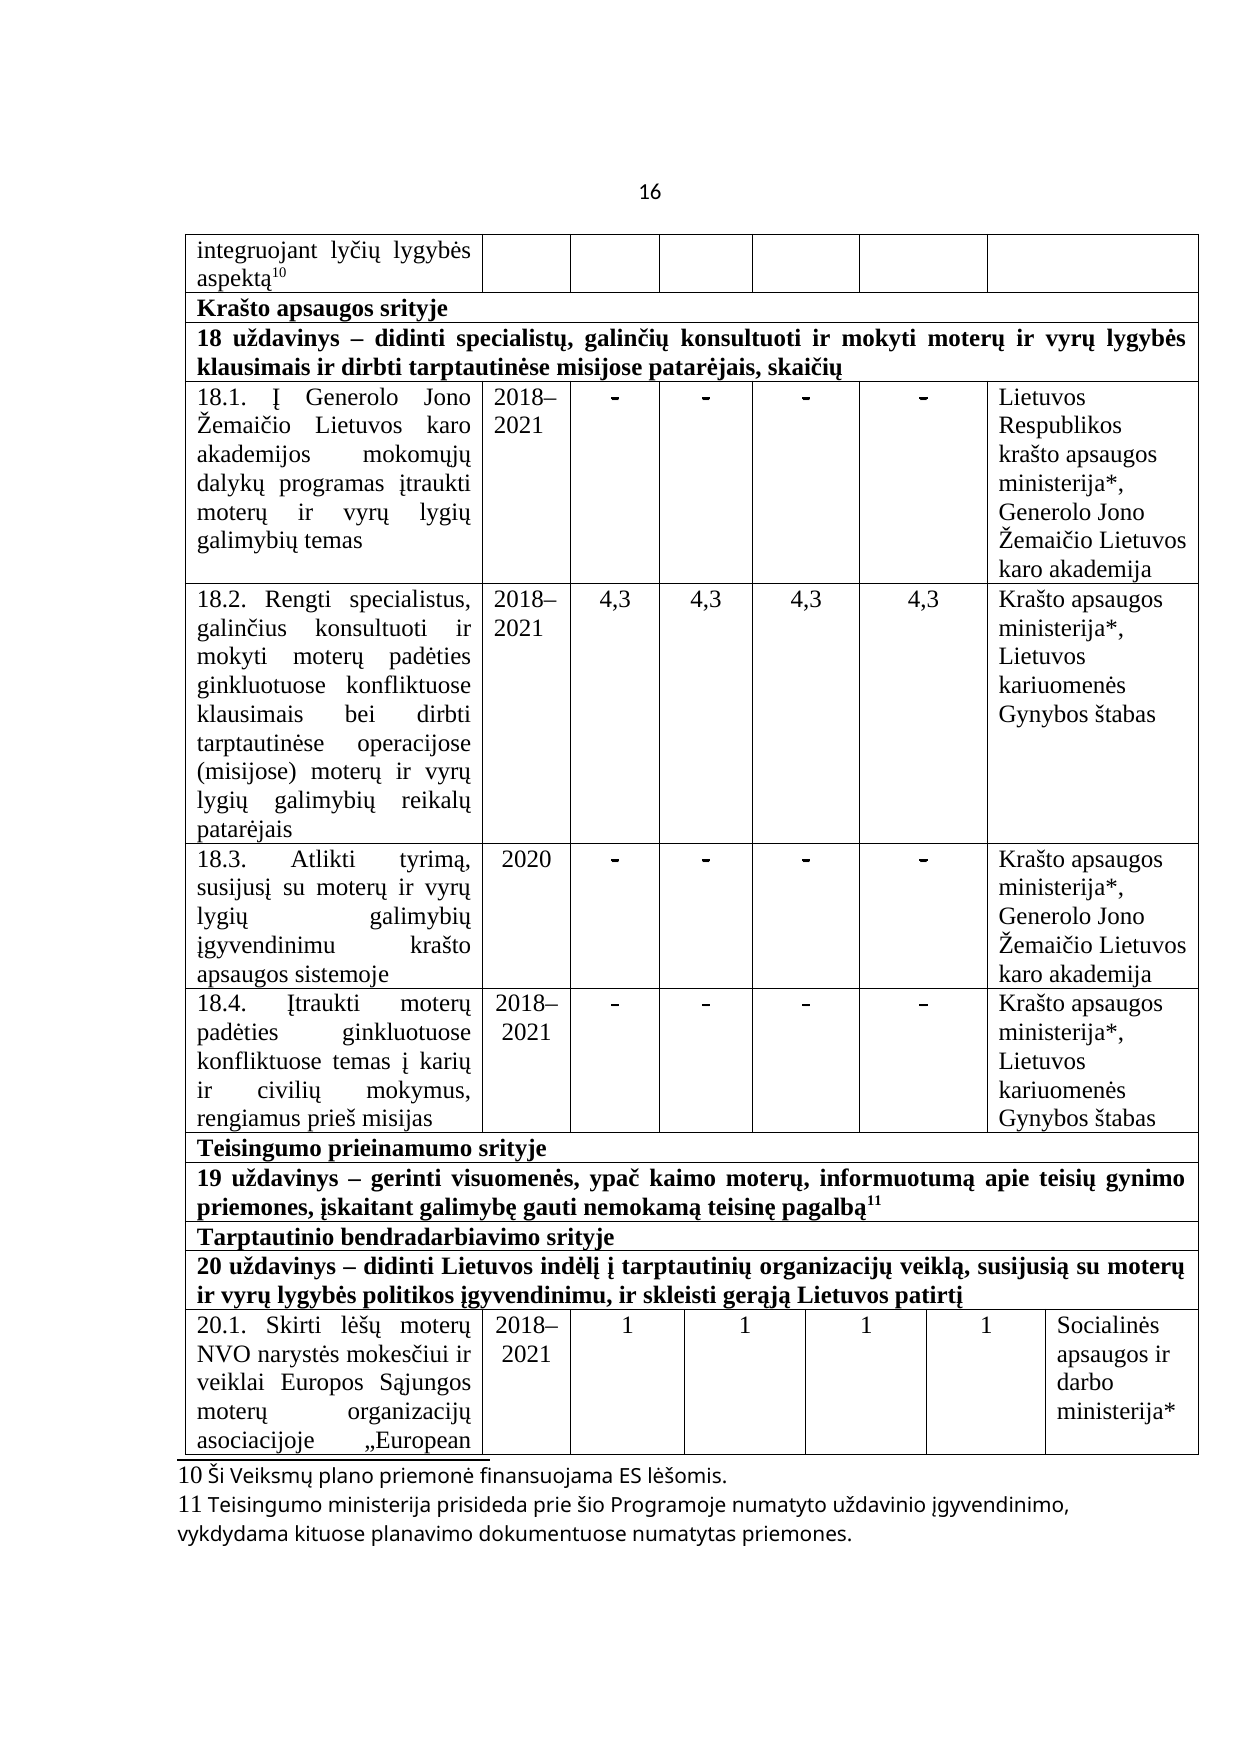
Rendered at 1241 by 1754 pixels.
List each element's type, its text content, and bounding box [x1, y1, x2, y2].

table_cell [571, 235, 659, 292]
table_cell Krašto apsaugos ministerija*, Generolo Jono Žemaičio Lietuvos karo akademija [988, 844, 1198, 987]
table_cell [1199, 1132, 1207, 1162]
table_cell - [660, 382, 752, 583]
table_cell Krašto apsaugos ministerija*, Lietuvos kariuomenės Gynybos štabas [988, 584, 1198, 843]
table_cell [1199, 1162, 1207, 1221]
table_cell 1 [927, 1310, 1045, 1454]
table_cell - [860, 382, 987, 583]
table_cell [1199, 988, 1207, 1132]
table_cell [1199, 292, 1207, 322]
table_cell 19 uždavinys – gerinti visuomenės, ypač kaimo moterų, informuotumą apie teisių gynimo priemones, įskaitant galimybę gauti nemokamą teisinę pagalbą [186, 1163, 1198, 1221]
table_cell 1 [571, 1310, 684, 1454]
table_cell Tarptautinio bendradarbiavimo srityje [186, 1222, 1198, 1250]
table_cell 4,3 [571, 584, 659, 843]
table_cell [1199, 1221, 1207, 1250]
table_cell 18.2. Rengti specialistus, galinčius konsultuoti ir mokyti moterų padėties ginkluotuose konfliktuose klausimais bei dirbti tarptautinėse operacijose (misijose) moterų ir vyrų lygių galimybių reikalų patarėjais [186, 584, 482, 843]
table_cell integruojant lyčių lygybės aspektą [186, 235, 482, 292]
table_cell 20.1. Skirti lėšų moterų NVO narystės mokesčiui ir veiklai Europos Sąjungos moterų organizacijų asociacijoje „European [186, 1310, 482, 1454]
table_cell [483, 235, 570, 292]
table_cell 1 [806, 1310, 926, 1454]
table_cell [1199, 322, 1207, 381]
table_cell 1 [685, 1310, 805, 1454]
table_cell 2018–2021 [483, 584, 570, 843]
table_cell - [860, 235, 987, 292]
table_cell [1199, 1309, 1207, 1454]
table_cell 4,3 [860, 584, 987, 843]
table_cell - [753, 235, 859, 292]
table_cell - [860, 844, 987, 987]
table_cell - [860, 989, 987, 1132]
table_cell Socialinės apsaugos ir darbo ministerija* [1046, 1310, 1198, 1454]
table_cell 2018–2021 [483, 1310, 570, 1454]
table_cell [1199, 381, 1207, 583]
table_cell 4,3 [660, 584, 752, 843]
table_cell - [660, 989, 752, 1132]
table_cell Teisingumo prieinamumo srityje [186, 1133, 1198, 1162]
table_cell - [660, 844, 752, 987]
table_cell 2018–2021 [483, 989, 570, 1132]
table_cell [988, 235, 1198, 292]
table_cell 20 uždavinys – didinti Lietuvos indėlį į tarptautinių organizacijų veiklą, susijusią su moterų ir vyrų lygybės politikos įgyvendinimu, ir skleisti gerąją Lietuvos patirtį [186, 1251, 1198, 1309]
table_cell 2018–2021 [483, 382, 570, 583]
table_cell - [571, 844, 659, 987]
table_cell [1199, 234, 1207, 292]
table_cell - [753, 989, 859, 1132]
table_cell Krašto apsaugos srityje [186, 293, 1198, 322]
table_cell [1199, 843, 1207, 987]
table_cell 2020 [483, 844, 570, 987]
table_cell 18 uždavinys – didinti specialistų, galinčių konsultuoti ir mokyti moterų ir vyrų lygybės klausimais ir dirbti tarptautinėse misijose patarėjais, skaičių [186, 323, 1198, 381]
table_cell - [571, 382, 659, 583]
table_cell Krašto apsaugos ministerija*, Lietuvos kariuomenės Gynybos štabas [988, 989, 1198, 1132]
table_cell [1199, 1250, 1207, 1309]
table_cell [660, 235, 752, 292]
table_cell 18.4. Įtraukti moterų padėties ginkluotuose konfliktuose temas į karių ir civilių mokymus, rengiamus prieš misijas [186, 989, 482, 1132]
table_cell - [753, 844, 859, 987]
table_cell 18.1. Į Generolo Jono Žemaičio Lietuvos karo akademijos mokomųjų dalykų programas įtraukti moterų ir vyrų lygių galimybių temas [186, 382, 482, 583]
table_cell - [571, 989, 659, 1132]
table_cell [1199, 583, 1207, 843]
table_cell 18.3. Atlikti tyrimą, susijusį su moterų ir vyrų lygių galimybių įgyvendinimu krašto apsaugos sistemoje [186, 844, 482, 987]
table_cell - [753, 382, 859, 583]
table_cell 4,3 [753, 584, 859, 843]
table_cell Lietuvos Respublikos krašto apsaugos ministerija*, Generolo Jono Žemaičio Lietuvos karo akademija [988, 382, 1198, 583]
